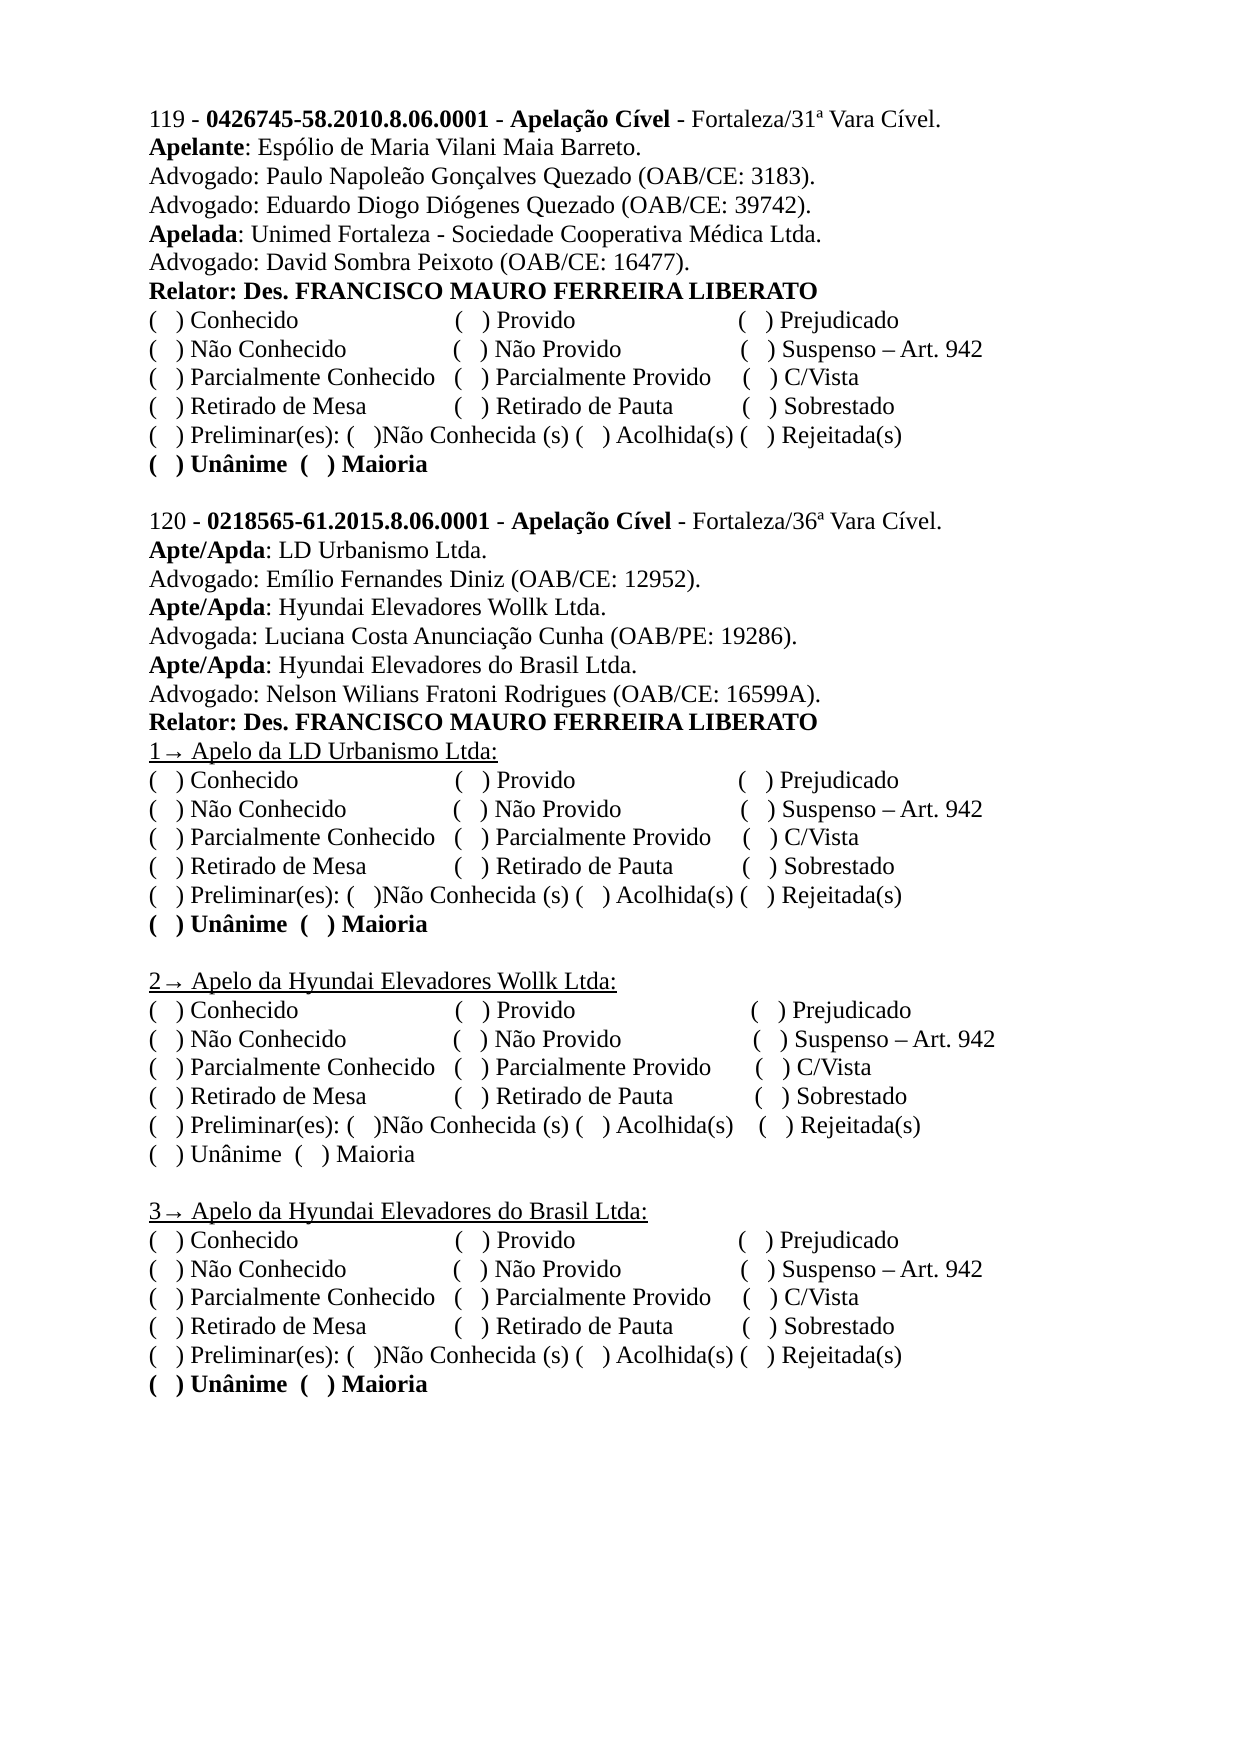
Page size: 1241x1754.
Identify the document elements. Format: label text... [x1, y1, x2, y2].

text ( ) Parcialmente Conhecido ( ) Parcialmente Provido ( ) C/Vista [148, 1282, 1158, 1311]
text ( ) Parcialmente Conhecido ( ) Parcialmente Provido ( ) C/Vista [148, 822, 1158, 851]
text 120 - 0218565-61.2015.8.06.0001 - Apelação Cível - Fortaleza/36ª Vara Cível. [148, 506, 1140, 535]
text Apelada: Unimed Fortaleza - Sociedade Cooperativa Médica Ltda. [148, 219, 1140, 247]
text ( ) Unânime ( ) Maioria [148, 1139, 1158, 1167]
text Relator: Des. FRANCISCO MAURO FERREIRA LIBERATO [148, 276, 1140, 305]
text ( ) Retirado de Mesa ( ) Retirado de Pauta ( ) Sobrestado [148, 851, 1158, 880]
text ( ) Conhecido ( ) Provido ( ) Prejudicado [148, 765, 1141, 794]
text ( ) Conhecido ( ) Provido ( ) Prejudicado [148, 1225, 1141, 1254]
text Relator: Des. FRANCISCO MAURO FERREIRA LIBERATO [148, 707, 1140, 736]
text ( ) Unânime ( ) Maioria [148, 909, 1158, 937]
text ( ) Conhecido ( ) Provido ( ) Prejudicado [148, 995, 1141, 1024]
text Apelante: Espólio de Maria Vilani Maia Barreto. [148, 132, 1140, 161]
text Apte/Apda: Hyundai Elevadores do Brasil Ltda. [148, 650, 1140, 679]
text 1→ Apelo da LD Urbanismo Ltda: [148, 736, 1141, 765]
text Advogado: Nelson Wilians Fratoni Rodrigues (OAB/CE: 16599A). [148, 679, 1140, 707]
text Advogada: Luciana Costa Anunciação Cunha (OAB/PE: 19286). [148, 621, 1140, 650]
text ( ) Preliminar(es): ( )Não Conhecida (s) ( ) Acolhida(s) ( ) Rejeitada(s) [148, 420, 1158, 449]
text Advogado: Eduardo Diogo Diógenes Quezado (OAB/CE: 39742). [148, 190, 1140, 219]
text ( ) Parcialmente Conhecido ( ) Parcialmente Provido ( ) C/Vista [148, 1052, 1158, 1081]
text ( ) Não Conhecido ( ) Não Provido ( ) Suspenso – Art. 942 [148, 334, 1158, 362]
text ( ) Preliminar(es): ( )Não Conhecida (s) ( ) Acolhida(s) ( ) Rejeitada(s) [148, 1340, 1158, 1369]
text Advogado: David Sombra Peixoto (OAB/CE: 16477). [148, 247, 1140, 276]
text ( ) Unânime ( ) Maioria [148, 1369, 1158, 1397]
text ( ) Preliminar(es): ( )Não Conhecida (s) ( ) Acolhida(s) ( ) Rejeitada(s) [148, 1110, 1158, 1139]
text 119 - 0426745-58.2010.8.06.0001 - Apelação Cível - Fortaleza/31ª Vara Cível. [148, 104, 1140, 132]
text ( ) Preliminar(es): ( )Não Conhecida (s) ( ) Acolhida(s) ( ) Rejeitada(s) [148, 880, 1158, 909]
text ( ) Não Conhecido ( ) Não Provido ( ) Suspenso – Art. 942 [148, 1254, 1158, 1282]
text ( ) Parcialmente Conhecido ( ) Parcialmente Provido ( ) C/Vista [148, 362, 1158, 391]
text Advogado: Paulo Napoleão Gonçalves Quezado (OAB/CE: 3183). [148, 161, 1140, 190]
text Apte/Apda: Hyundai Elevadores Wollk Ltda. [148, 592, 1140, 621]
text ( ) Retirado de Mesa ( ) Retirado de Pauta ( ) Sobrestado [148, 391, 1158, 420]
text ( ) Unânime ( ) Maioria [148, 449, 1158, 477]
text Advogado: Emílio Fernandes Diniz (OAB/CE: 12952). [148, 564, 1140, 592]
text ( ) Conhecido ( ) Provido ( ) Prejudicado [148, 305, 1141, 334]
text 3→ Apelo da Hyundai Elevadores do Brasil Ltda: [148, 1196, 1141, 1225]
text Apte/Apda: LD Urbanismo Ltda. [148, 535, 1140, 564]
text ( ) Não Conhecido ( ) Não Provido ( ) Suspenso – Art. 942 [148, 794, 1158, 822]
text ( ) Não Conhecido ( ) Não Provido ( ) Suspenso – Art. 942 [148, 1024, 1158, 1052]
text ( ) Retirado de Mesa ( ) Retirado de Pauta ( ) Sobrestado [148, 1081, 1158, 1110]
text ( ) Retirado de Mesa ( ) Retirado de Pauta ( ) Sobrestado [148, 1311, 1158, 1340]
text 2→ Apelo da Hyundai Elevadores Wollk Ltda: [148, 966, 1141, 995]
